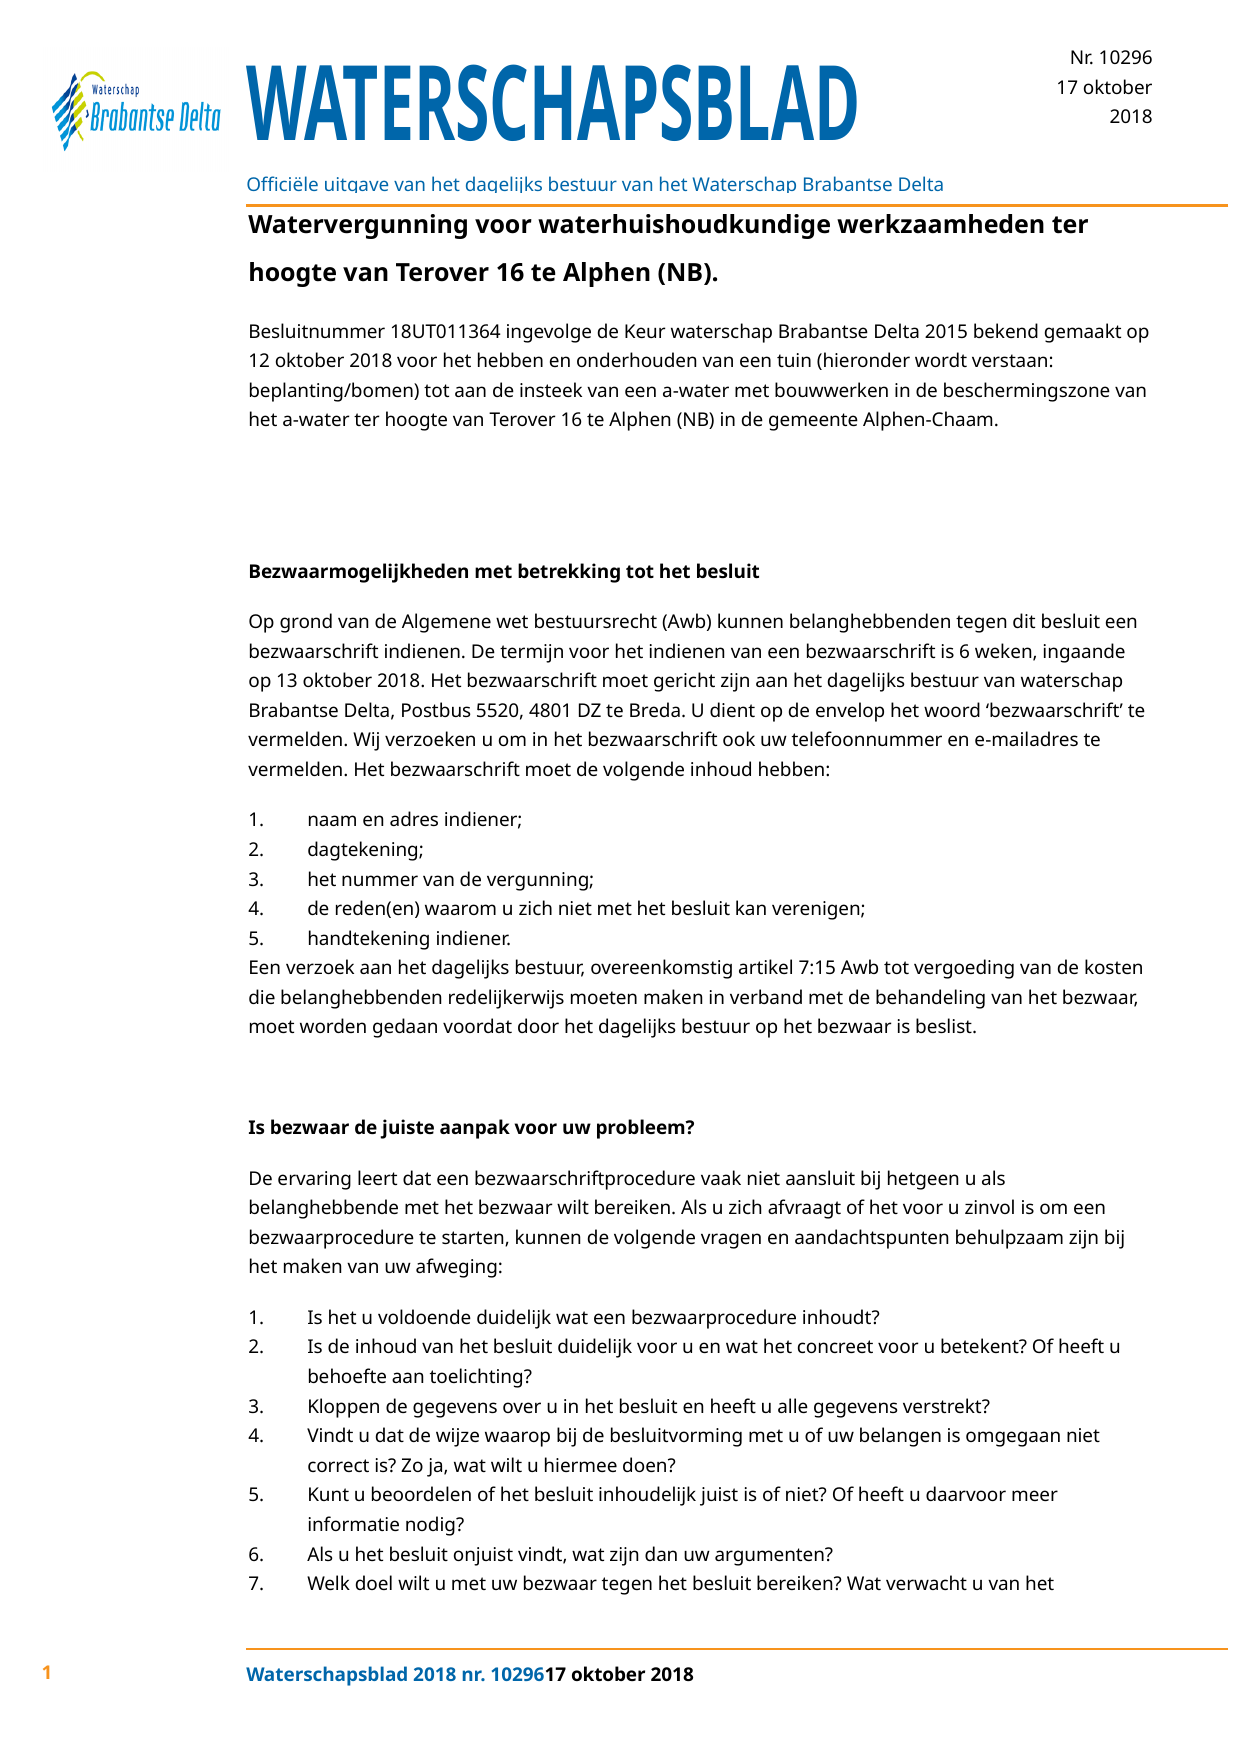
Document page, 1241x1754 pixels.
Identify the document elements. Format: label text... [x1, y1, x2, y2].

list handtekening indiener. [248, 925, 1152, 951]
text Een verzoek aan het dagelijks bestuur, overeenkomstig artikel 7:15 Awb tot vergoeding van de kosten die belanghebbenden redelijkerwijs moeten maken in verband met de behandeling van het bezwaar, moet worden gedaan voordat door het dagelijks bestuur op het bezwaar is beslist. [248, 954, 1152, 1039]
list dagtekening; [248, 836, 1152, 862]
list Is de inhoud van het besluit duidelijk voor u en wat het concreet voor u betekent? Of heeft u behoefte aan toelichting? [248, 1334, 1152, 1389]
list de reden(en) waarom u zich niet met het besluit kan verenigen; [248, 895, 1152, 921]
text Watervergunning voor waterhuishoudkundige werkzaamheden ter hoogte van Terover 16 te Alphen (NB). [248, 207, 1152, 288]
list het nummer van de vergunning; [248, 866, 1152, 892]
text Op grond van de Algemene wet bestuursrecht (Awb) kunnen belanghebbenden tegen dit besluit een bezwaarschrift indienen. De termijn voor het indienen van een bezwaarschrift is 6 weken, ingaande op 13 oktober 2018. Het bezwaarschrift moet gericht zijn aan het dagelijks bestuur van waterschap Brabantse Delta, Postbus 5520, 4801 DZ te Breda. U dient op de envelop het woord ‘bezwaarschrift’ te vermelden. Wij verzoeken u om in het bezwaarschrift ook uw telefoonnummer en e‑mailadres te vermelden. Het bezwaarschrift moet de volgende inhoud hebben: [248, 608, 1152, 782]
list Kunt u beoordelen of het besluit inhoudelijk juist is of niet? Of heeft u daarvoor meer informatie nodig? [248, 1482, 1152, 1537]
picture [41, 47, 231, 172]
text De ervaring leert dat een bezwaarschriftprocedure vaak niet aansluit bij hetgeen u als belanghebbende met het bezwaar wilt bereiken. Als u zich afvraagt of het voor u zinvol is om een bezwaarprocedure te starten, kunnen de volgende vragen en aandachtspunten behulpzaam zijn bij het maken van uw afweging: [248, 1165, 1152, 1279]
list Welk doel wilt u met uw bezwaar tegen het besluit bereiken? Wat verwacht u van het [248, 1570, 1152, 1596]
text Is bezwaar de juiste aanpak voor uw probleem? [248, 1114, 1152, 1140]
list Is het u voldoende duidelijk wat een bezwaarprocedure inhoudt? [248, 1304, 1152, 1330]
list Vindt u dat de wijze waarop bij de besluitvorming met u of uw belangen is omgegaan niet correct is? Zo ja, wat wilt u hiermee doen? [248, 1422, 1152, 1478]
list naam en adres indiener; [248, 807, 1152, 832]
list Als u het besluit onjuist vindt, wat zijn dan uw argumenten? [248, 1541, 1152, 1567]
list Kloppen de gegevens over u in het besluit en heeft u alle gegevens verstrekt? [248, 1393, 1152, 1419]
text Bezwaarmogelijkheden met betrekking tot het besluit [248, 558, 1152, 584]
text Besluitnummer 18UT011364 ingevolge de Keur waterschap Brabantse Delta 2015 bekend gemaakt op 12 oktober 2018 voor het hebben en onderhouden van een tuin (hieronder wordt verstaan: beplanting/bomen) tot aan de insteek van een a-water met bouwwerken in de beschermingszone van het a-water ter hoogte van Terover 16 te Alphen (NB) in de gemeente Alphen-Chaam. [248, 318, 1152, 432]
